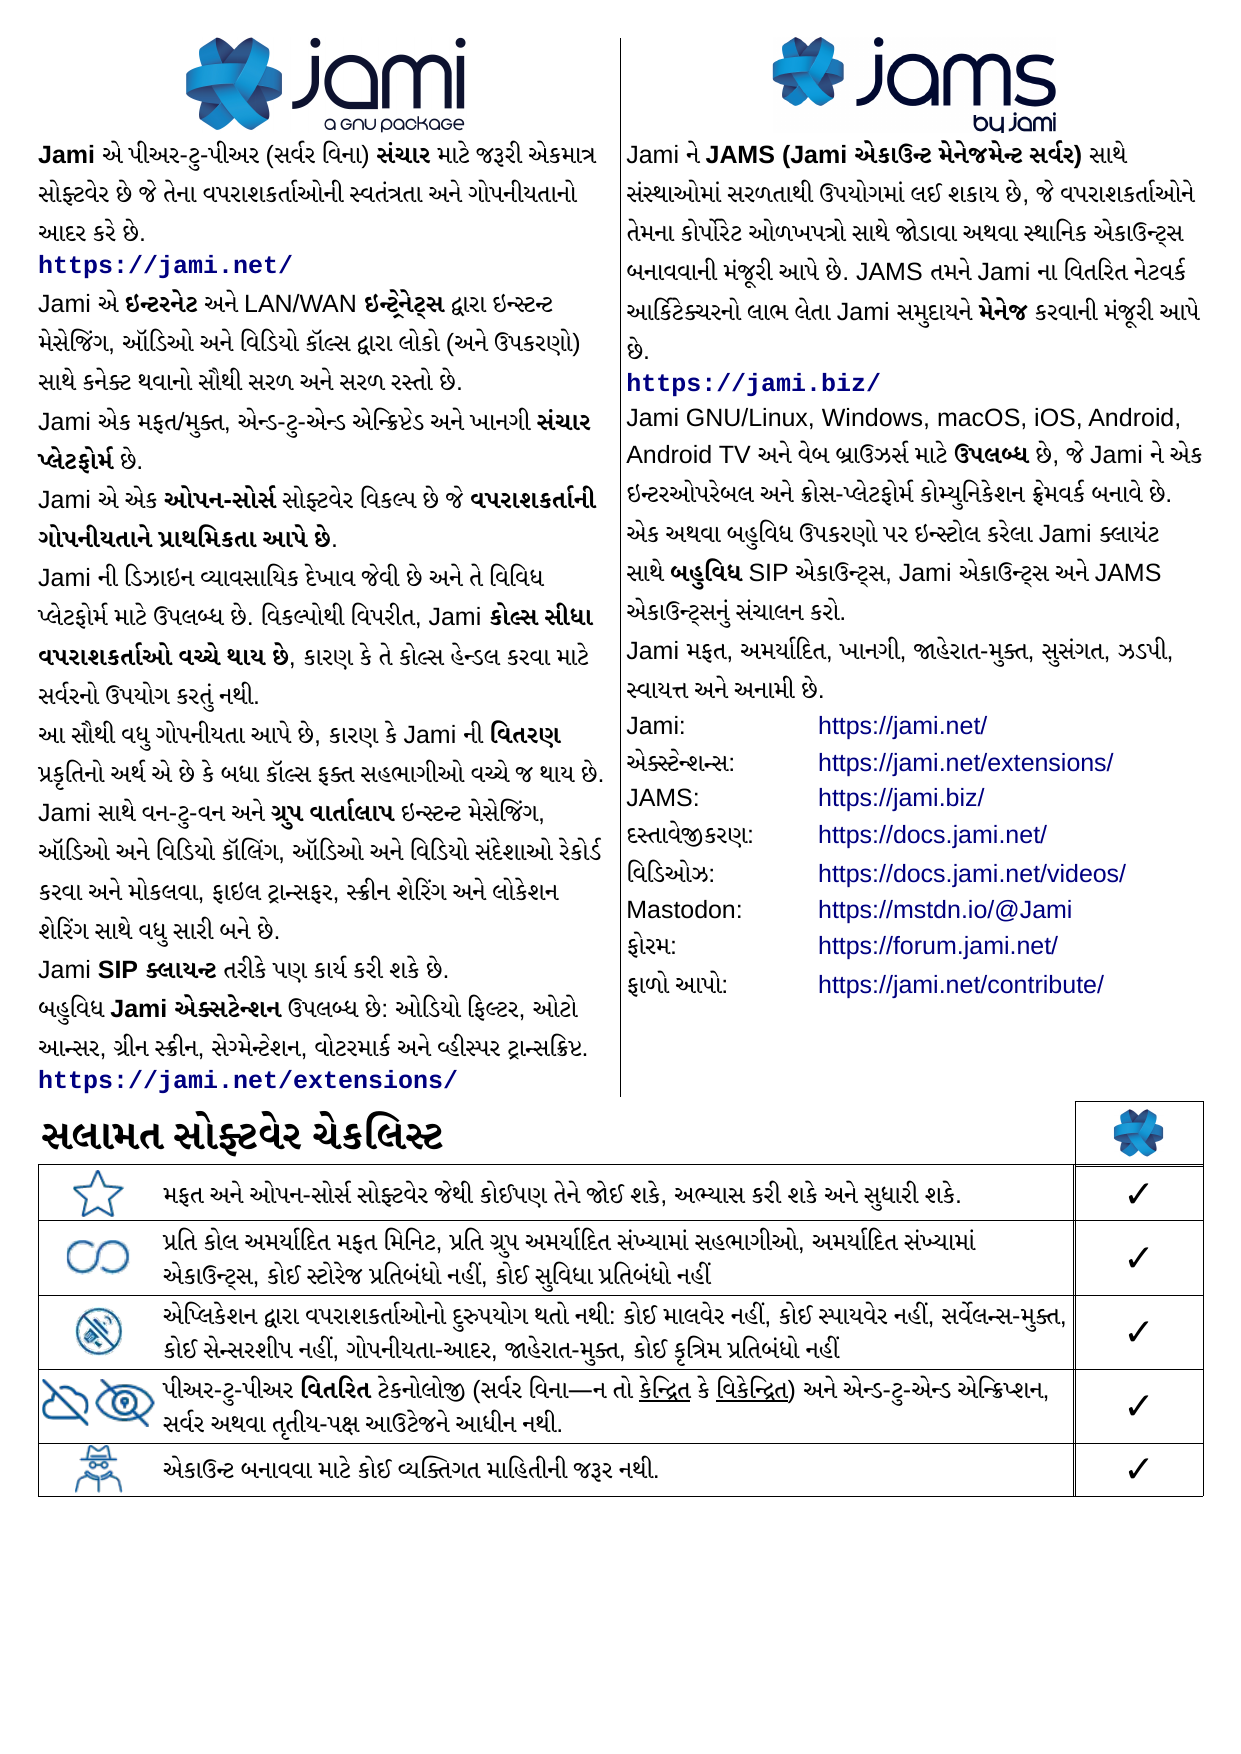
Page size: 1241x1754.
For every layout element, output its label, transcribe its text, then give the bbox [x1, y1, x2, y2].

table_cell મફત અને ઓપન-સોર્સ સોફ્ટવેર જેથી કોઈપણ તેને જોઈ શકે, અભ્યાસ કરી શકે અને સુધારી શકે. [160, 1165, 1073, 1220]
text બહુવિધ Jami એક્સટેન્શન ઉપલબ્ધ છે: ઓડિયો ફિલ્ટર, ઓટો આન્સર, ગ્રીન સ્ક્રીન, સેગ્મેન્ટેશન, વોટરમાર્ક અને વ્હીસ્પર ટ્રાન્સક્રિપ્ટ. https://jami.net/extensions/ [38, 991, 614, 1096]
picture [185, 37, 467, 133]
text Jami એ એક ઓપન-સોર્સ સોફ્ટવેર વિકલ્પ છે જે વપરાશકર્તાની ગોપનીયતાને પ્રાથમિકતા આપે છે. [38, 481, 614, 555]
table_cell ✓ [1076, 1370, 1203, 1443]
picture [75, 1307, 123, 1356]
table_header [1076, 1102, 1203, 1164]
table_cell ✓ [1076, 1444, 1203, 1496]
table_header સલામત સોફ્ટવેર ચેકલિસ્ટ [38, 1101, 1075, 1164]
picture [1113, 1109, 1164, 1157]
text દસ્તાવેજીકરણ: https://docs.jami.net/ [626, 816, 1202, 850]
text Jami ની ડિઝાઇન વ્યાવસાયિક દેખાવ જેવી છે અને તે વિવિધ પ્લેટફોર્મ માટે ઉપલબ્ધ છે. વિકલ્પોથી વિપરીત, Jami કોલ્સ સીધા વપરાશકર્તાઓ વચ્ચે થાય છે, કારણ કે તે કોલ્સ હેન્ડલ કરવા માટે સર્વરનો ઉપયોગ કરતું નથી. [38, 560, 614, 711]
picture [95, 1379, 155, 1427]
table_cell ✓ [1076, 1221, 1203, 1294]
text Jami મફત, અમર્યાદિત, ખાનગી, જાહેરાત-મુક્ત, સુસંગત, ઝડપી, સ્વાયત્ત અને અનામી છે. [626, 633, 1202, 706]
table_cell પ્રતિ કોલ અમર્યાદિત મફત મિનિટ, પ્રતિ ગ્રુપ અમર્યાદિત સંખ્યામાં સહભાગીઓ, અમર્યાદિત સંખ્યામાં એકાઉન્ટ્સ, કોઈ સ્ટોરેજ પ્રતિબંધો નહીં, કોઈ સુવિધા પ્રતિબંધો નહીં [160, 1221, 1073, 1294]
table_cell [39, 1370, 160, 1443]
text Jami એ પીઅર-ટુ-પીઅર (સર્વર વિના) સંચાર માટે જરૂરી એકમાત્ર સોફ્ટવેર છે જે તેના વપરાશકર્તાઓની સ્વતંત્રતા અને ગોપનીયતાનો આદર કરે છે. https://jami.net/ [38, 137, 614, 281]
table_cell [39, 1221, 160, 1294]
picture [42, 1379, 89, 1427]
table_cell પીઅર-ટુ-પીઅર વિતરિત ટેકનોલોજી (સર્વર વિના—ન તો કેન્દ્રિત કે વિકેન્દ્રિત) અને એન્ડ-ટુ-એન્ડ એન્ક્રિપ્શન, સર્વર અથવા તૃતીય-પક્ષ આઉટેજને આધીન નથી. [160, 1370, 1073, 1443]
text વિડિઓઝ: https://docs.jami.net/videos/ [626, 856, 1202, 889]
table_cell એપ્લિકેશન દ્વારા વપરાશકર્તાઓનો દુરુપયોગ થતો નથી: કોઈ માલવેર નહીં, કોઈ સ્પાયવેર નહીં, સર્વેલન્સ-મુક્ત, કોઈ સેન્સરશીપ નહીં, ગોપનીયતા-આદર, જાહેરાત-મુક્ત, કોઈ કૃત્રિમ પ્રતિબંધો નહીં [160, 1296, 1073, 1368]
table_cell ✓ [1076, 1296, 1203, 1368]
picture [73, 1170, 125, 1218]
text એક અથવા બહુવિધ ઉપકરણો પર ઇન્સ્ટોલ કરેલા Jami ક્લાયંટ સાથે બહુવિધ SIP એકાઉન્ટ્સ, Jami એકાઉન્ટ્સ અને JAMS એકાઉન્ટ્સનું સંચાલન કરો. [626, 515, 1202, 628]
text ફોરમ: https://forum.jami.net/ [626, 928, 1202, 962]
table_cell [39, 1444, 160, 1496]
text ફાળો આપો: https://jami.net/contribute/ [626, 967, 1202, 1001]
text Jami ને JAMS (Jami એકાઉન્ટ મેનેજમેન્ટ સર્વર) સાથે સંસ્થાઓમાં સરળતાથી ઉપયોગમાં લઈ શકાય છે, જે વપરાશકર્તાઓને તેમના કોર્પોરેટ ઓળખપત્રો સાથે જોડાવા અથવા સ્થાનિક એકાઉન્ટ્સ બનાવવાની મંજૂરી આપે છે. JAMS તમને Jami ના વિતરિત નેટવર્ક આર્કિટેક્ચરનો લાભ લેતા Jami સમુદાયને મેનેજ કરવાની મંજૂરી આપે છે. https://jami.biz/ [626, 137, 1202, 399]
text Jami એ ઇન્ટરનેટ અને LAN/WAN ઇન્ટ્રેનેટ્સ દ્વારા ઇન્સ્ટન્ટ મેસેજિંગ, ઑડિઓ અને વિડિયો કૉલ્સ દ્વારા લોકો (અને ઉપકરણો) સાથે કનેક્ટ થવાનો સૌથી સરળ અને સરળ રસ્તો છે. [38, 286, 614, 398]
picture [66, 1240, 131, 1275]
text આ સૌથી વધુ ગોપનીયતા આપે છે, કારણ કે Jami ની વિતરણ પ્રકૃતિનો અર્થ એ છે કે બધા કૉલ્સ ફક્ત સહભાગીઓ વચ્ચે જ થાય છે. [38, 716, 614, 790]
text JAMS: https://jami.biz/ [626, 783, 1202, 812]
text Jami: https://jami.net/ [626, 711, 1202, 740]
text Jami GNU/Linux, Windows, macOS, iOS, Android, Android TV અને વેબ બ્રાઉઝર્સ માટે ઉપલબ્ધ છે, જે Jami ને એક ઇન્ટરઓપરેબલ અને ક્રોસ-પ્લેટફોર્મ કોમ્યુનિકેશન ફ્રેમવર્ક બનાવે છે. [626, 403, 1202, 510]
picture [75, 1445, 123, 1493]
text Mastodon: https://mstdn.io/@Jami [626, 895, 1202, 923]
table_cell [39, 1165, 160, 1220]
table_cell એકાઉન્ટ બનાવવા માટે કોઈ વ્યક્તિગત માહિતીની જરૂર નથી. [160, 1444, 1073, 1496]
table_cell ✓ [1076, 1167, 1203, 1220]
text એક્સ્ટેન્શન્સ: https://jami.net/extensions/ [626, 744, 1202, 778]
text Jami સાથે વન-ટુ-વન અને ગ્રુપ વાર્તાલાપ ઇન્સ્ટન્ટ મેસેજિંગ, ઑડિઓ અને વિડિયો કૉલિંગ, ઑડિઓ અને વિડિયો સંદેશાઓ રેકોર્ડ કરવા અને મોકલવા, ફાઇલ ટ્રાન્સફર, સ્ક્રીન શેરિંગ અને લોકેશન શેરિંગ સાથે વધુ સારી બને છે. [38, 795, 614, 946]
text Jami એક મફત/મુક્ત, એન્ડ-ટુ-એન્ડ એન્ક્રિપ્ટેડ અને ખાનગી સંચાર પ્લેટફોર્મ છે. [38, 403, 614, 476]
picture [772, 37, 1056, 133]
table_cell [39, 1296, 160, 1368]
text Jami SIP ક્લાયન્ટ તરીકે પણ કાર્ય કરી શકે છે. [38, 951, 614, 986]
